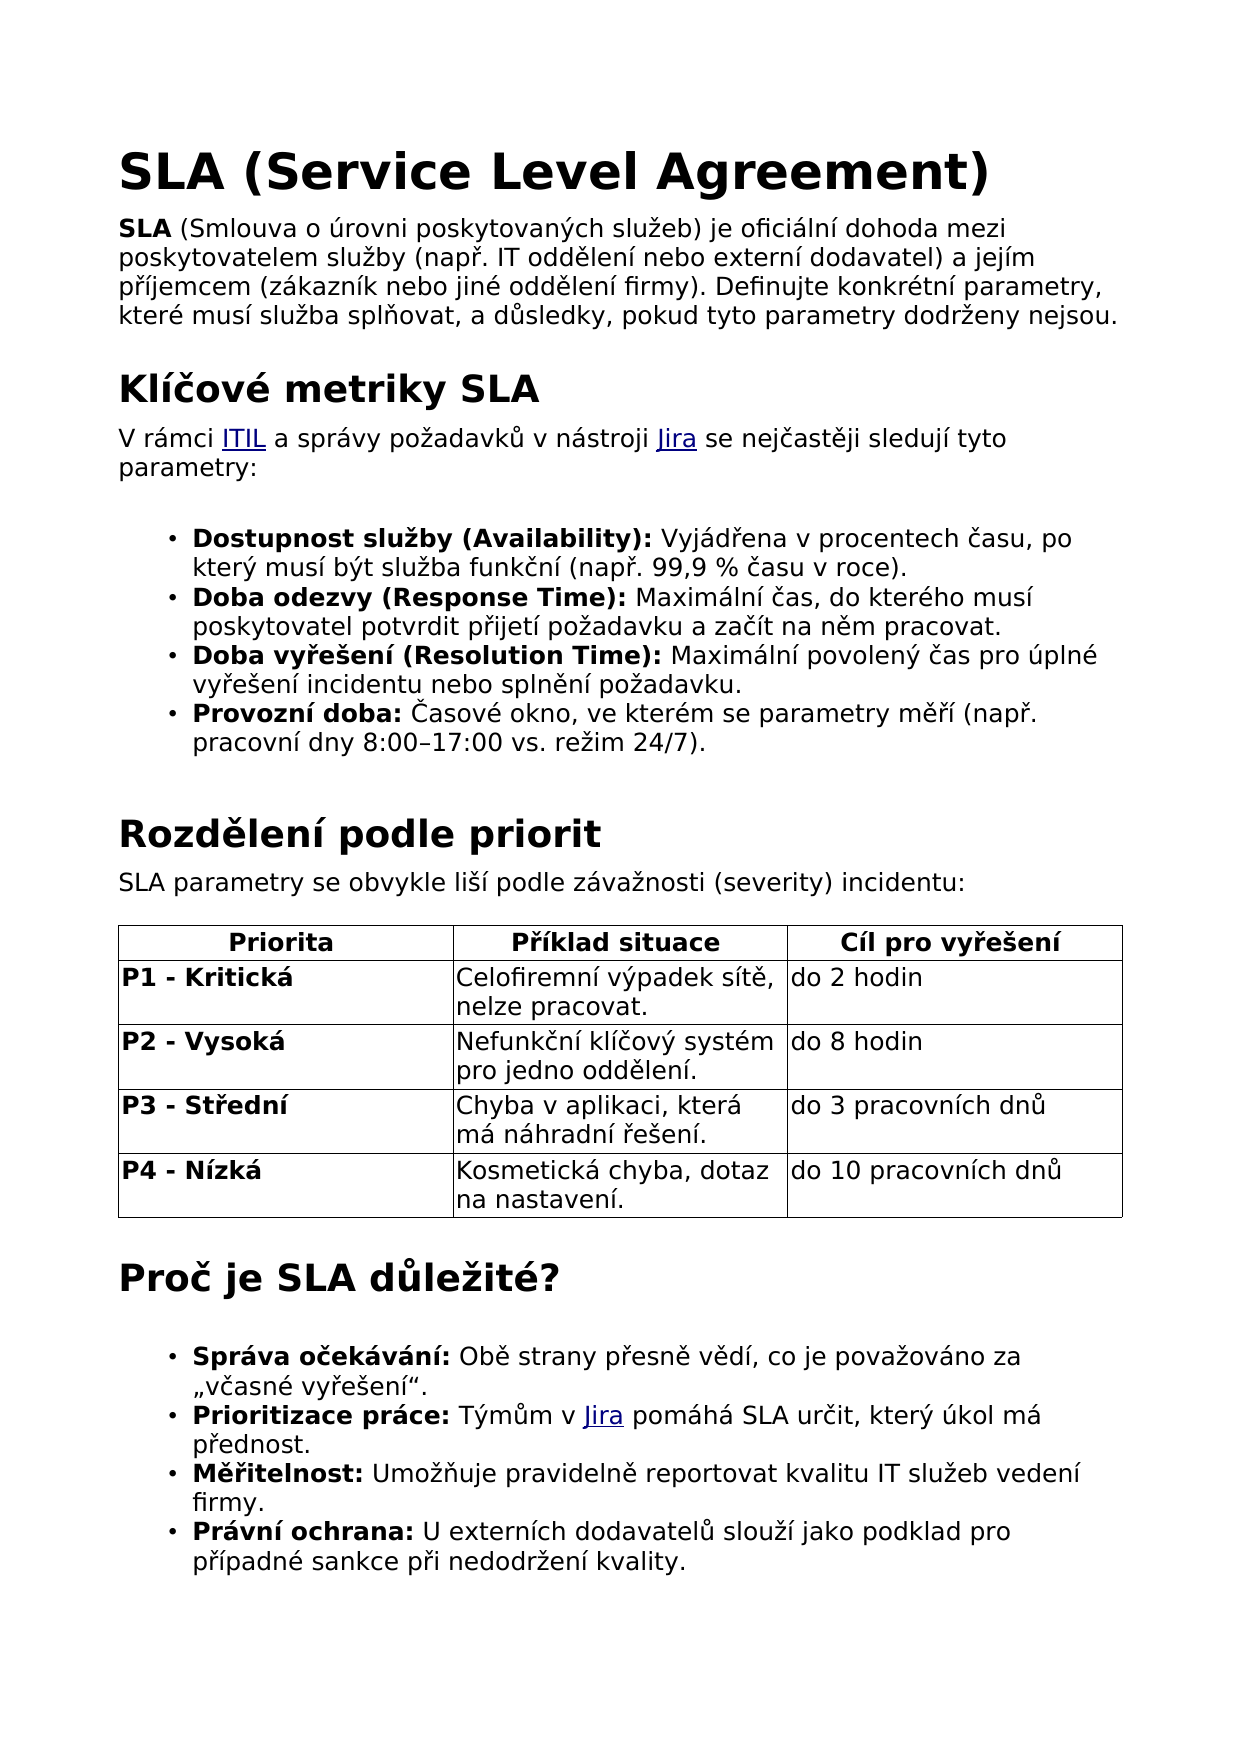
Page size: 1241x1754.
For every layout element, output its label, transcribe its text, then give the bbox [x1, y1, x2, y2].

list Provozní doba: Časové okno, ve kterém se parametry měří (např. pracovní dny 8:00–17:00 vs. režim 24/7). [177, 699, 1122, 758]
table_cell Nefunkční klíčový systém pro jedno oddělení. [454, 1025, 787, 1088]
table_cell do 10 pracovních dnů [788, 1154, 1122, 1217]
table_cell Kosmetická chyba, dotaz na nastavení. [454, 1154, 787, 1217]
table_cell P4 - Nízká [119, 1154, 453, 1217]
text SLA (Smlouva o úrovni poskytovaných služeb) je oficiální dohoda mezi poskytovatelem služby (např. IT oddělení nebo externí dodavatel) a jejím příjemcem (zákazník nebo jiné oddělení firmy). Definujte konkrétní parametry, které musí služba splňovat, a důsledky, pokud tyto parametry dodrženy nejsou. [118, 214, 1122, 331]
table_cell Chyba v aplikaci, která má náhradní řešení. [454, 1090, 787, 1153]
subtitle Proč je SLA důležité? [118, 1257, 1122, 1301]
subtitle Rozdělení podle priorit [118, 812, 1122, 856]
table_header Priorita [119, 926, 453, 960]
subtitle SLA (Service Level Agreement) [118, 143, 1122, 201]
list Prioritizace práce: Týmům v Jira pomáhá SLA určit, který úkol má přednost. [177, 1401, 1122, 1459]
subtitle Klíčové metriky SLA [118, 368, 1122, 412]
table_cell do 8 hodin [788, 1025, 1122, 1088]
table_cell P1 - Kritická [119, 961, 453, 1024]
table_header Cíl pro vyřešení [788, 926, 1122, 960]
table_cell Celofiremní výpadek sítě, nelze pracovat. [454, 961, 787, 1024]
table_cell P3 - Střední [119, 1090, 453, 1153]
list Správa očekávání: Obě strany přesně vědí, co je považováno za „včasné vyřešení“. [177, 1343, 1122, 1401]
table_cell do 3 pracovních dnů [788, 1090, 1122, 1153]
table_header Příklad situace [454, 926, 787, 960]
list Měřitelnost: Umožňuje pravidelně reportovat kvalitu IT služeb vedení firmy. [177, 1459, 1122, 1518]
text V rámci ITIL a správy požadavků v nástroji Jira se nejčastěji sledují tyto parametry: [118, 424, 1122, 482]
table_cell do 2 hodin [788, 961, 1122, 1024]
list Doba vyřešení (Resolution Time): Maximální povolený čas pro úplné vyřešení incidentu nebo splnění požadavku. [177, 641, 1122, 699]
list Dostupnost služby (Availability): Vyjádřena v procentech času, po který musí být služba funkční (např. 99,9 % času v roce). [177, 524, 1122, 583]
text SLA parametry se obvykle liší podle závažnosti (severity) incidentu: [118, 868, 1122, 898]
list Doba odezvy (Response Time): Maximální čas, do kterého musí poskytovatel potvrdit přijetí požadavku a začít na něm pracovat. [177, 583, 1122, 641]
list Právní ochrana: U externích dodavatelů slouží jako podklad pro případné sankce při nedodržení kvality. [177, 1518, 1122, 1576]
table_cell P2 - Vysoká [119, 1025, 453, 1088]
